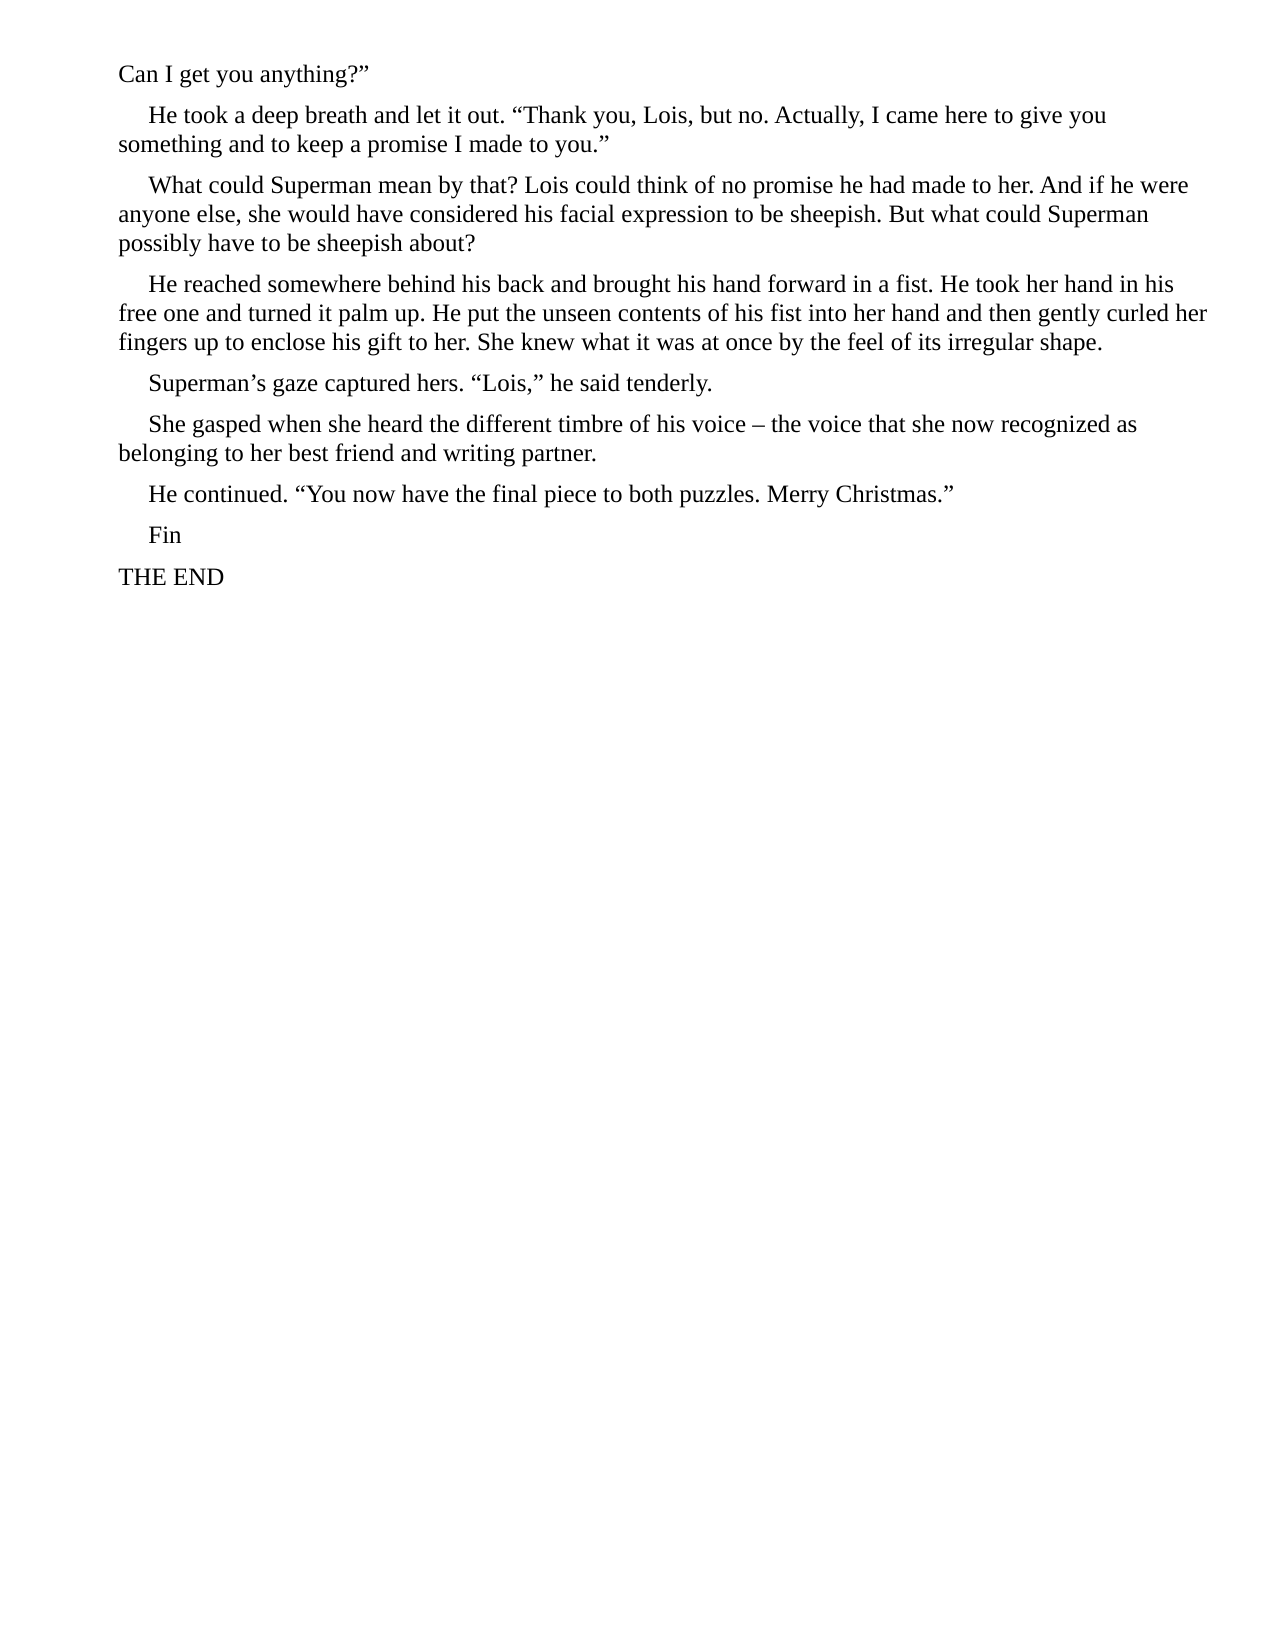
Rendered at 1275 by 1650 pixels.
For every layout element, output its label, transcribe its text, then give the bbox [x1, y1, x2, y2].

text She gasped when she heard the different timbre of his voice – the voice that she now recognized as belonging to her best friend and writing partner. [118, 409, 1216, 467]
text What could Superman mean by that? Lois could think of no promise he had made to her. And if he were anyone else, she would have considered his facial expression to be sheepish. But what could Superman possibly have to be sheepish about? [118, 170, 1216, 257]
text Fin [118, 520, 1216, 549]
text He continued. “You now have the final piece to both puzzles. Merry Christmas.” [118, 479, 1216, 508]
text He took a deep breath and let it out. “Thank you, Lois, but no. Actually, I came here to give you something and to keep a promise I made to you.” [118, 100, 1216, 158]
text He reached somewhere behind his back and brought his hand forward in a fist. He took her hand in his free one and turned it palm up. He put the unseen contents of his fist into her hand and then gently curled her fingers up to enclose his gift to her. She knew what it was at once by the feel of its irregular shape. [118, 269, 1216, 355]
text Can I get you anything?” [118, 59, 1216, 88]
text THE END [118, 562, 1216, 590]
text Superman’s gaze captured hers. “Lois,” he said tenderly. [118, 368, 1216, 397]
